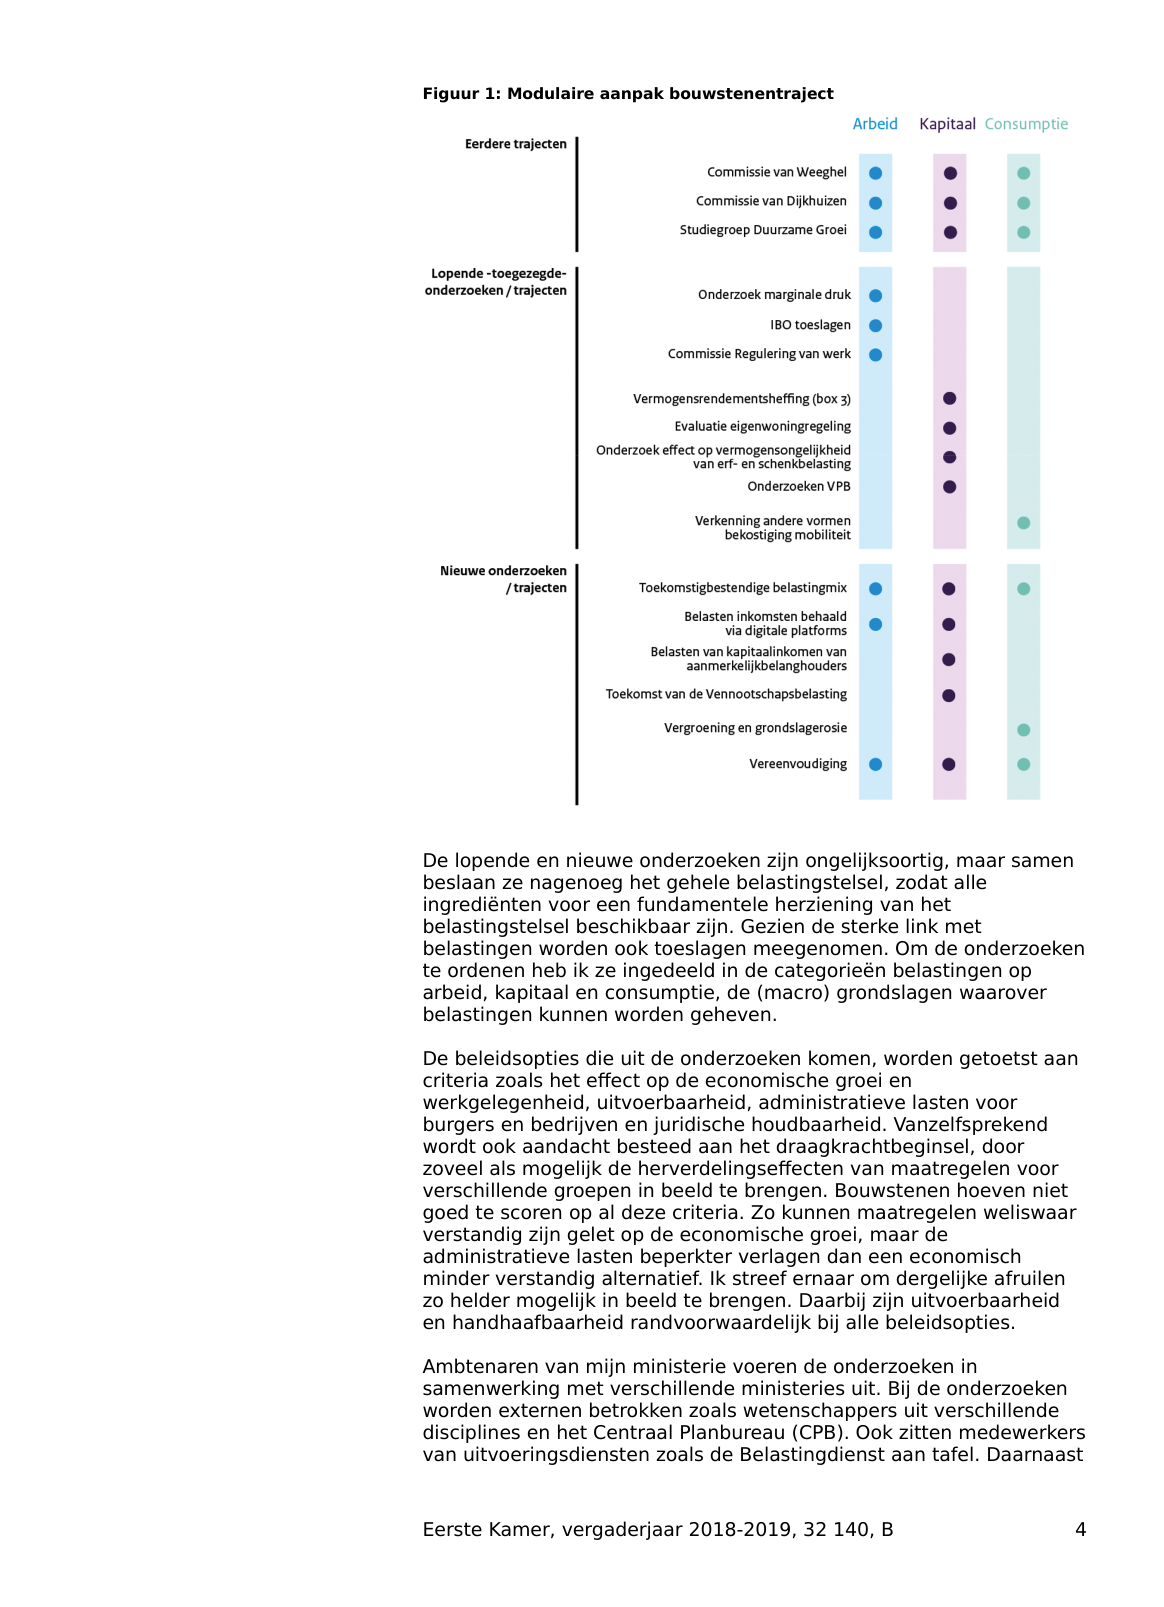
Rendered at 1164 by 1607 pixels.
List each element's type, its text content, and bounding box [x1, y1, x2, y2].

text De lopende en nieuwe onderzoeken zijn ongelijksoortig, maar samen beslaan ze nagenoeg het gehele belastingstelsel, zodat alle ingrediënten voor een fundamentele herziening van het belastingstelsel beschikbaar zijn. Gezien de sterke link met belastingen worden ook toeslagen meegenomen. Om de onderzoeken te ordenen heb ik ze ingedeeld in de categorieën belastingen op arbeid, kapitaal en consumptie, de (macro) grondslagen waarover belastingen kunnen worden geheven. [422, 850, 1087, 1026]
text Ambtenaren van mijn ministerie voeren de onderzoeken in samenwerking met verschillende ministeries uit. Bij de onderzoeken worden externen betrokken zoals wetenschappers uit verschillende disciplines en het Centraal Planbureau (CPB). Ook zitten medewerkers van uitvoeringsdiensten zoals de Belastingdienst aan tafel. Daarnaast [422, 1356, 1087, 1466]
picture [422, 115, 1072, 806]
text De beleidsopties die uit de onderzoeken komen, worden getoetst aan criteria zoals het effect op de economische groei en werkgelegenheid, uitvoerbaarheid, administratieve lasten voor burgers en bedrijven en juridische houdbaarheid. Vanzelfsprekend wordt ook aandacht besteed aan het draagkrachtbeginsel, door zoveel als mogelijk de herverdelingseffecten van maatregelen voor verschillende groepen in beeld te brengen. Bouwstenen hoeven niet goed te scoren op al deze criteria. Zo kunnen maatregelen weliswaar verstandig zijn gelet op de economische groei, maar de administratieve lasten beperkter verlagen dan een economisch minder verstandig alternatief. Ik streef ernaar om dergelijke afruilen zo helder mogelijk in beeld te brengen. Daarbij zijn uitvoerbaarheid en handhaafbaarheid randvoorwaardelijk bij alle beleidsopties. [422, 1048, 1087, 1334]
text Figuur 1: Modulaire aanpak bouwstenentraject [422, 85, 1072, 103]
